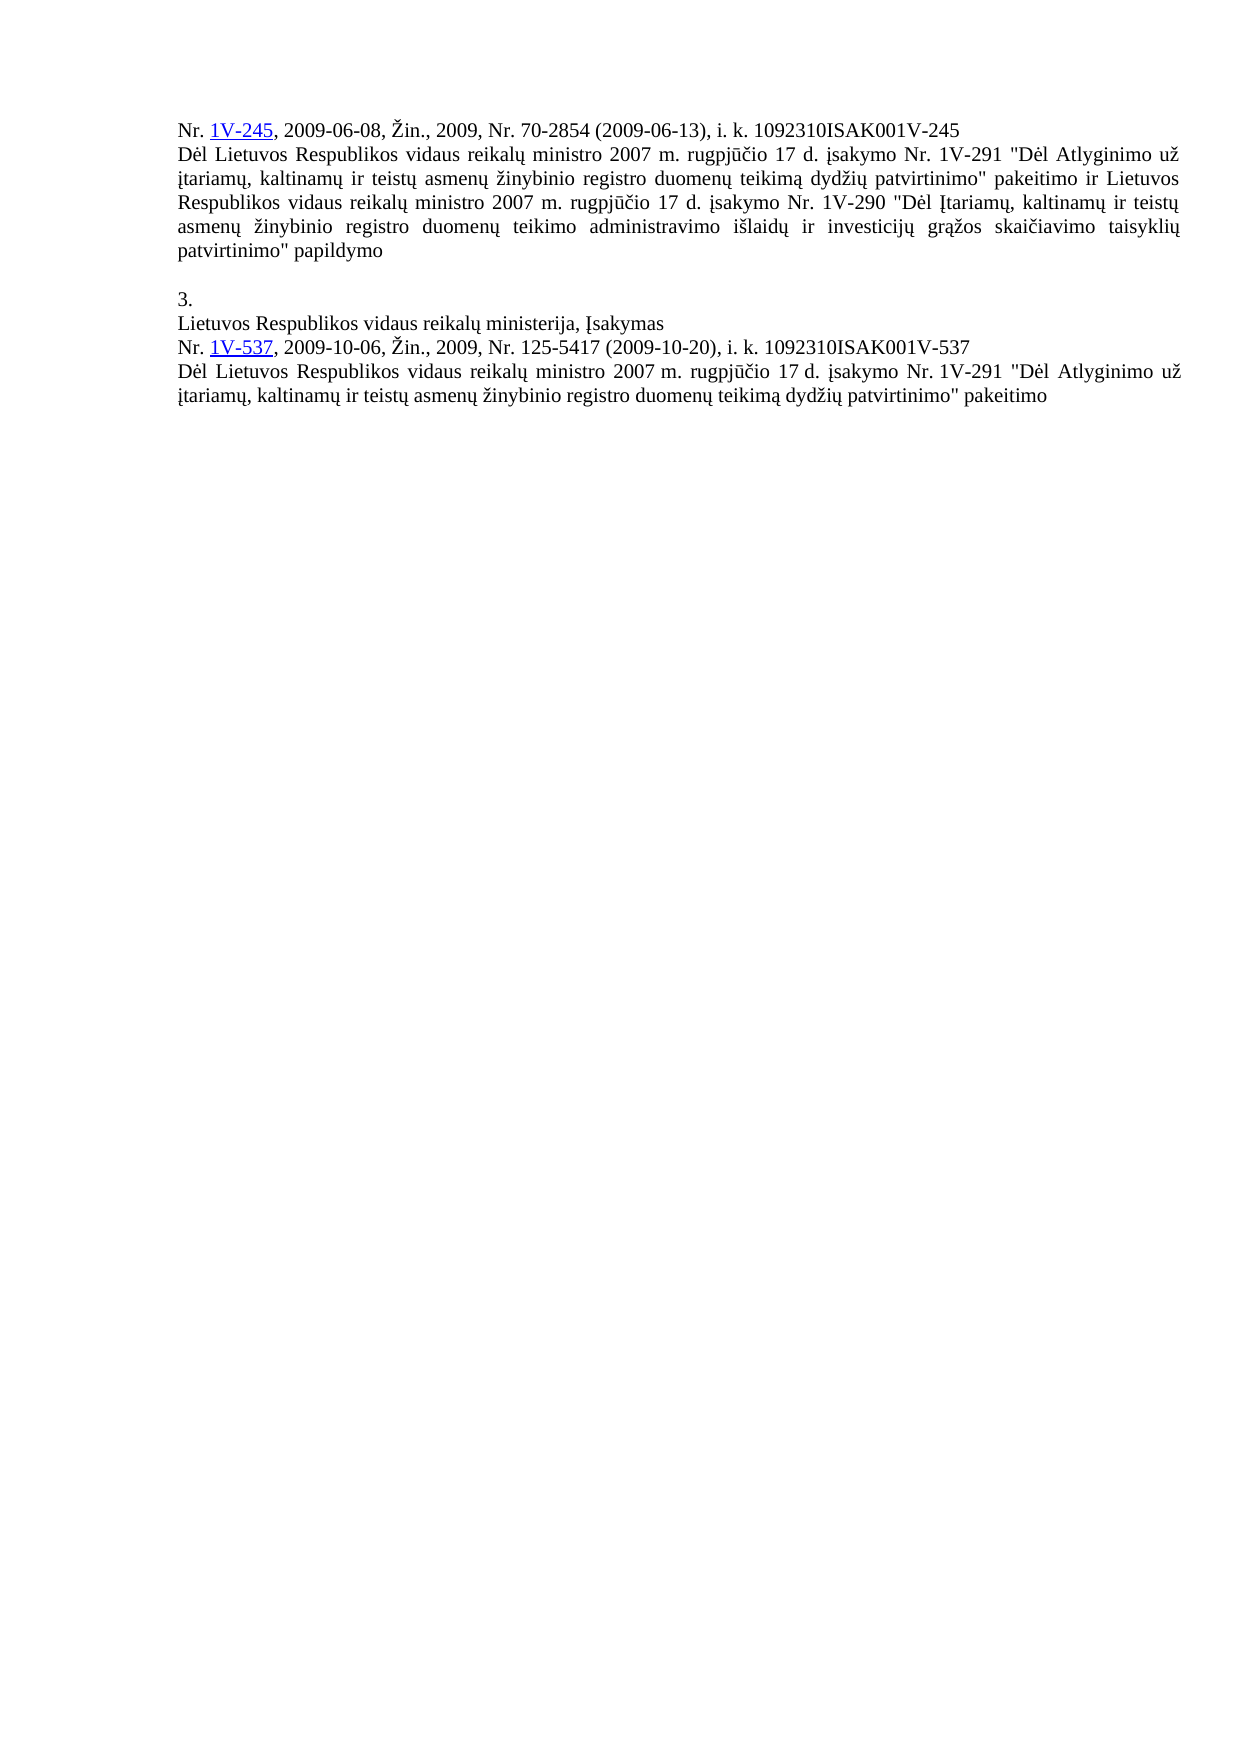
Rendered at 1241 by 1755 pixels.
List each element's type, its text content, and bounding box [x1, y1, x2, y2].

text Nr. 1V-537, 2009-10-06, Žin., 2009, Nr. 125-5417 (2009-10-20), i. k. 1092310ISAK001V-537 [177, 335, 1181, 359]
text Lietuvos Respublikos vidaus reikalų ministerija, Įsakymas [177, 311, 1181, 335]
text Dėl Lietuvos Respublikos vidaus reikalų ministro 2007 m. rugpjūčio 17 d. įsakymo Nr. 1V-291 "Dėl Atlyginimo už įtariamų, kaltinamų ir teistų asmenų žinybinio registro duomenų teikimą dydžių patvirtinimo" pakeitimo [177, 359, 1181, 407]
text Dėl Lietuvos Respublikos vidaus reikalų ministro 2007 m. rugpjūčio 17 d. įsakymo Nr. 1V-291 "Dėl Atlyginimo už įtariamų, kaltinamų ir teistų asmenų žinybinio registro duomenų teikimą dydžių patvirtinimo" pakeitimo ir Lietuvos Respublikos vidaus reikalų ministro 2007 m. rugpjūčio 17 d. įsakymo Nr. 1V-290 "Dėl Įtariamų, kaltinamų ir teistų asmenų žinybinio registro duomenų teikimo administravimo išlaidų ir investicijų grąžos skaičiavimo taisyklių patvirtinimo" papildymo [177, 142, 1181, 262]
text 3. [177, 287, 1181, 311]
text Nr. 1V-245, 2009-06-08, Žin., 2009, Nr. 70-2854 (2009-06-13), i. k. 1092310ISAK001V-245 [177, 118, 1181, 142]
